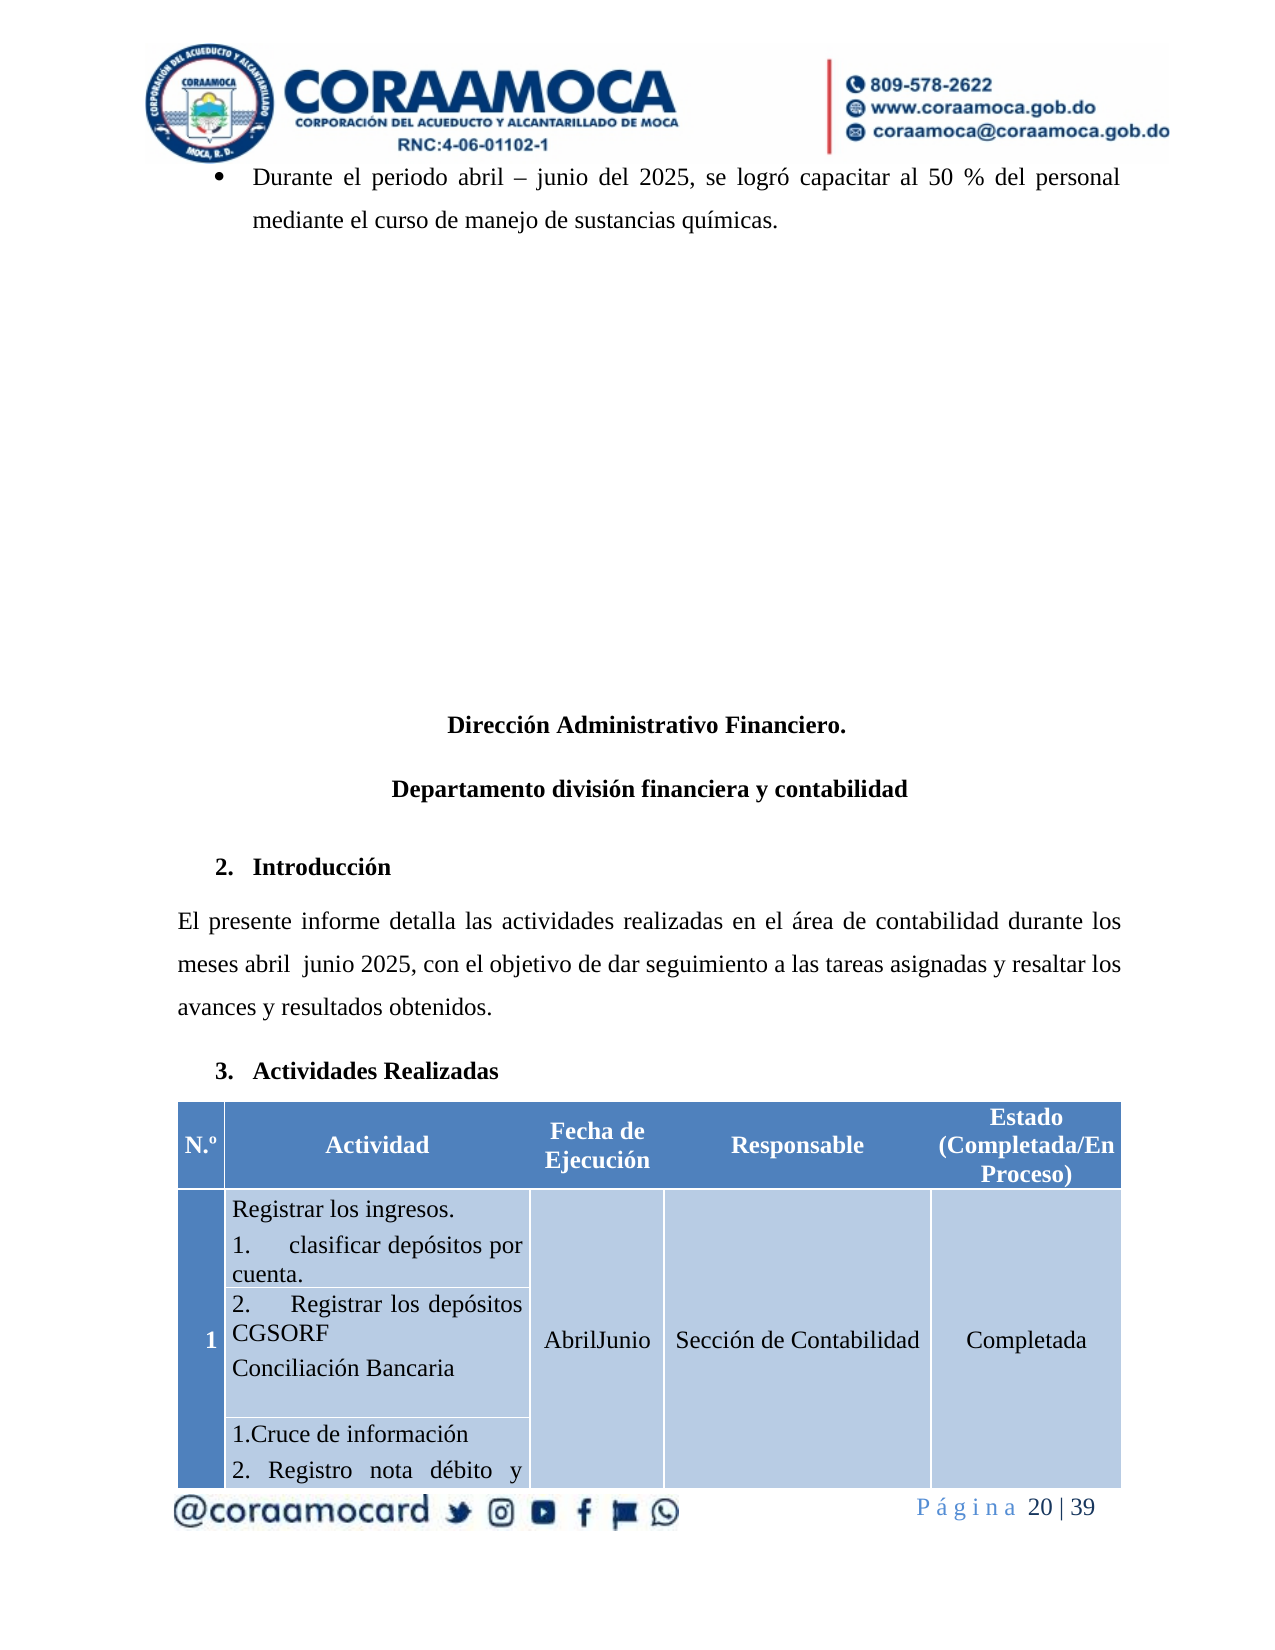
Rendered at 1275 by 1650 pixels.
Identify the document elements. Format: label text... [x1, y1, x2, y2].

table_header Responsable [664, 1102, 931, 1188]
table_cell 1. clasificar depósitos por cuenta. [226, 1228, 529, 1287]
list Introducción [215, 852, 1122, 881]
list Actividades Realizadas [215, 1056, 1122, 1085]
subtitle Dirección Administrativo Financiero. [177, 710, 1122, 738]
table_cell Conciliación Bancaria [226, 1347, 529, 1387]
text El presente informe detalla las actividades realizadas en el área de contabilidad durante los meses abril junio 2025, con el objetivo de dar seguimiento a las tareas asignadas y resaltar los avances y resultados obtenidos. [177, 906, 1122, 1021]
table_header Fecha de Ejecución [530, 1102, 664, 1188]
table_header Estado (Completada/En Proceso) [931, 1102, 1121, 1188]
table_header N.º [178, 1102, 224, 1188]
table_header Actividad [225, 1102, 530, 1188]
list Durante el periodo abril – junio del 2025, se logró capacitar al 50 % del personal mediante el curso de manejo de sustancias químicas. [215, 164, 1122, 234]
table_cell 1 [178, 1190, 224, 1488]
table_cell AbrilJunio [531, 1190, 663, 1488]
table_cell Sección de Contabilidad [665, 1190, 930, 1488]
table_cell 2. Registrar los depósitos CGSORF [226, 1288, 529, 1347]
table_cell [226, 1387, 529, 1417]
table_cell 2. Registro nota débito y [226, 1448, 529, 1488]
table_cell Registrar los ingresos. [226, 1190, 529, 1228]
table_cell 1.Cruce de información [226, 1418, 529, 1448]
table_cell Completada [932, 1190, 1121, 1488]
text Departamento división financiera y contabilidad [177, 774, 1122, 831]
